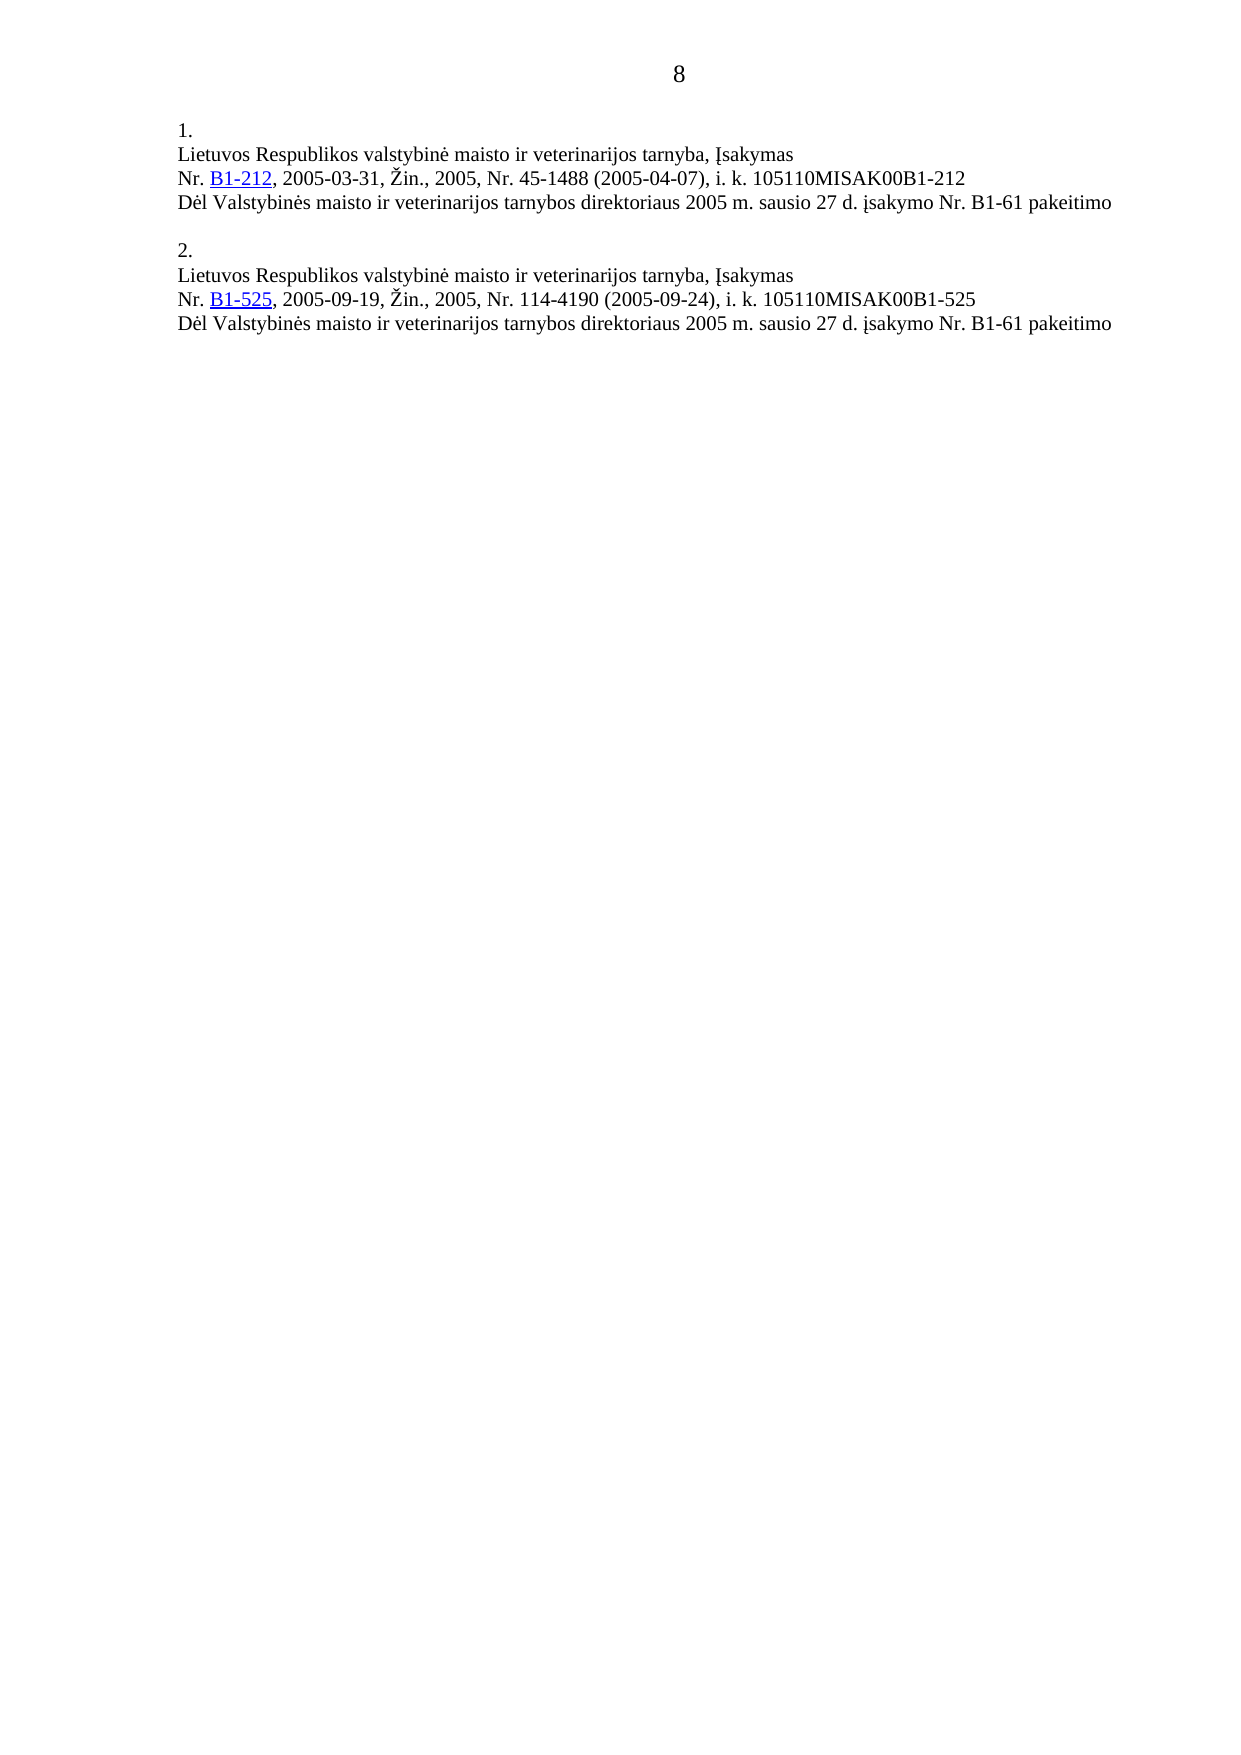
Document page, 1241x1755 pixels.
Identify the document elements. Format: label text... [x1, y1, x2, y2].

text Dėl Valstybinės maisto ir veterinarijos tarnybos direktoriaus 2005 m. sausio 27 d. įsakymo Nr. B1-61 pakeitimo [177, 311, 1181, 335]
text 1. [177, 118, 1181, 142]
text Nr. B1-212, 2005-03-31, Žin., 2005, Nr. 45-1488 (2005-04-07), i. k. 105110MISAK00B1-212 [177, 166, 1181, 190]
text 2. [177, 238, 1181, 262]
text Nr. B1-525, 2005-09-19, Žin., 2005, Nr. 114-4190 (2005-09-24), i. k. 105110MISAK00B1-525 [177, 287, 1181, 311]
text Lietuvos Respublikos valstybinė maisto ir veterinarijos tarnyba, Įsakymas [177, 142, 1181, 166]
text Lietuvos Respublikos valstybinė maisto ir veterinarijos tarnyba, Įsakymas [177, 262, 1181, 287]
text Dėl Valstybinės maisto ir veterinarijos tarnybos direktoriaus 2005 m. sausio 27 d. įsakymo Nr. B1-61 pakeitimo [177, 190, 1181, 214]
